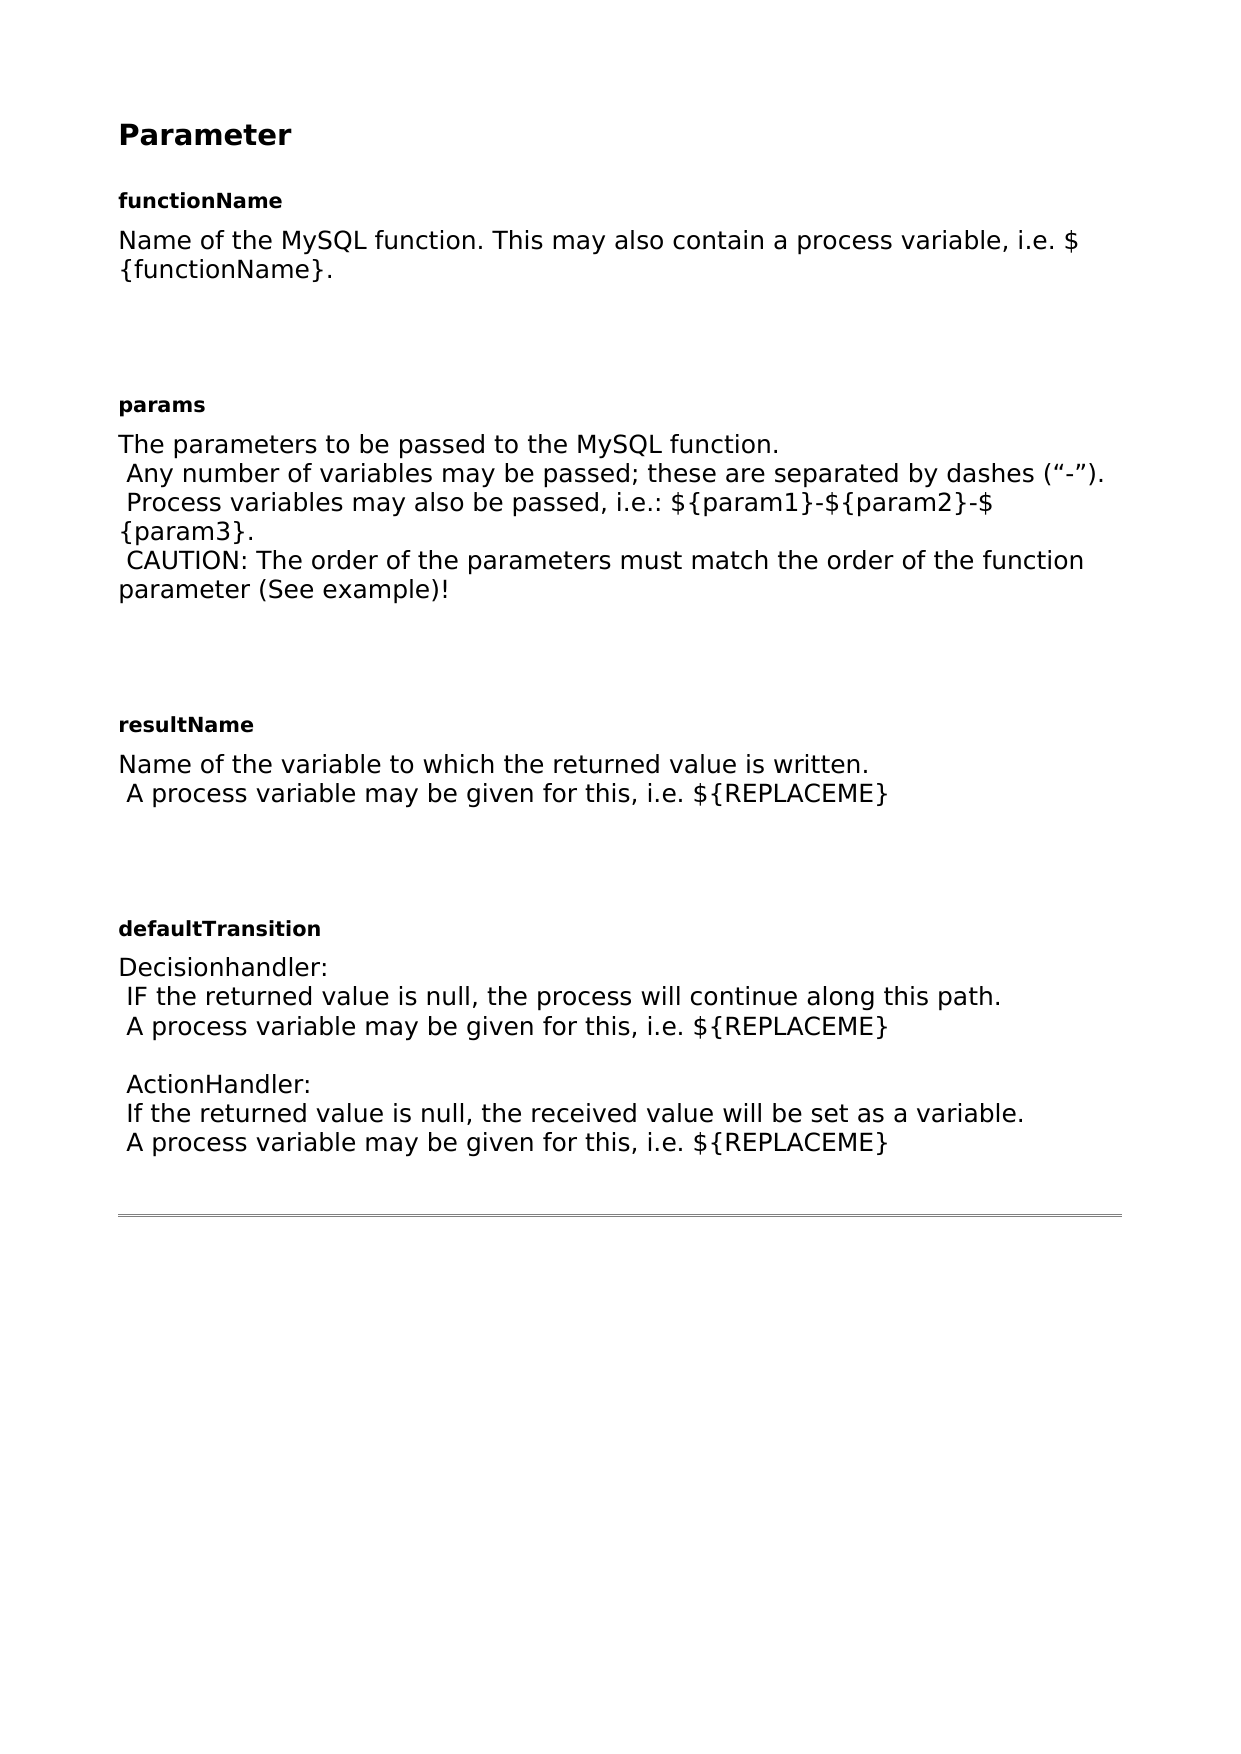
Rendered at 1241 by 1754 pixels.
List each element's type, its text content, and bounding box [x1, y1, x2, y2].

text The parameters to be passed to the MySQL function. Any number of variables may be passed; these are separated by dashes (“-”). Process variables may also be passed, i.e.: ${param1}-${param2}-${param3}. CAUTION: The order of the parameters must match the order of the function parameter (See example)! [118, 430, 1122, 605]
text Name of the MySQL function. This may also contain a process variable, i.e. ${functionName}. [118, 226, 1122, 285]
subtitle Parameter [118, 118, 1122, 152]
subtitle functionName [118, 189, 1122, 214]
text Decisionhandler: IF the returned value is null, the process will continue along this path. A process variable may be given for this, i.e. ${REPLACEME} ActionHandler: If the returned value is null, the received value will be set as a variable. A process variable may be given for this, i.e. ${REPLACEME} [118, 953, 1122, 1187]
subtitle params [118, 393, 1122, 417]
subtitle resultName [118, 713, 1122, 737]
subtitle defaultTransition [118, 917, 1122, 941]
text Name of the variable to which the returned value is written. A process variable may be given for this, i.e. ${REPLACEME} [118, 750, 1122, 808]
